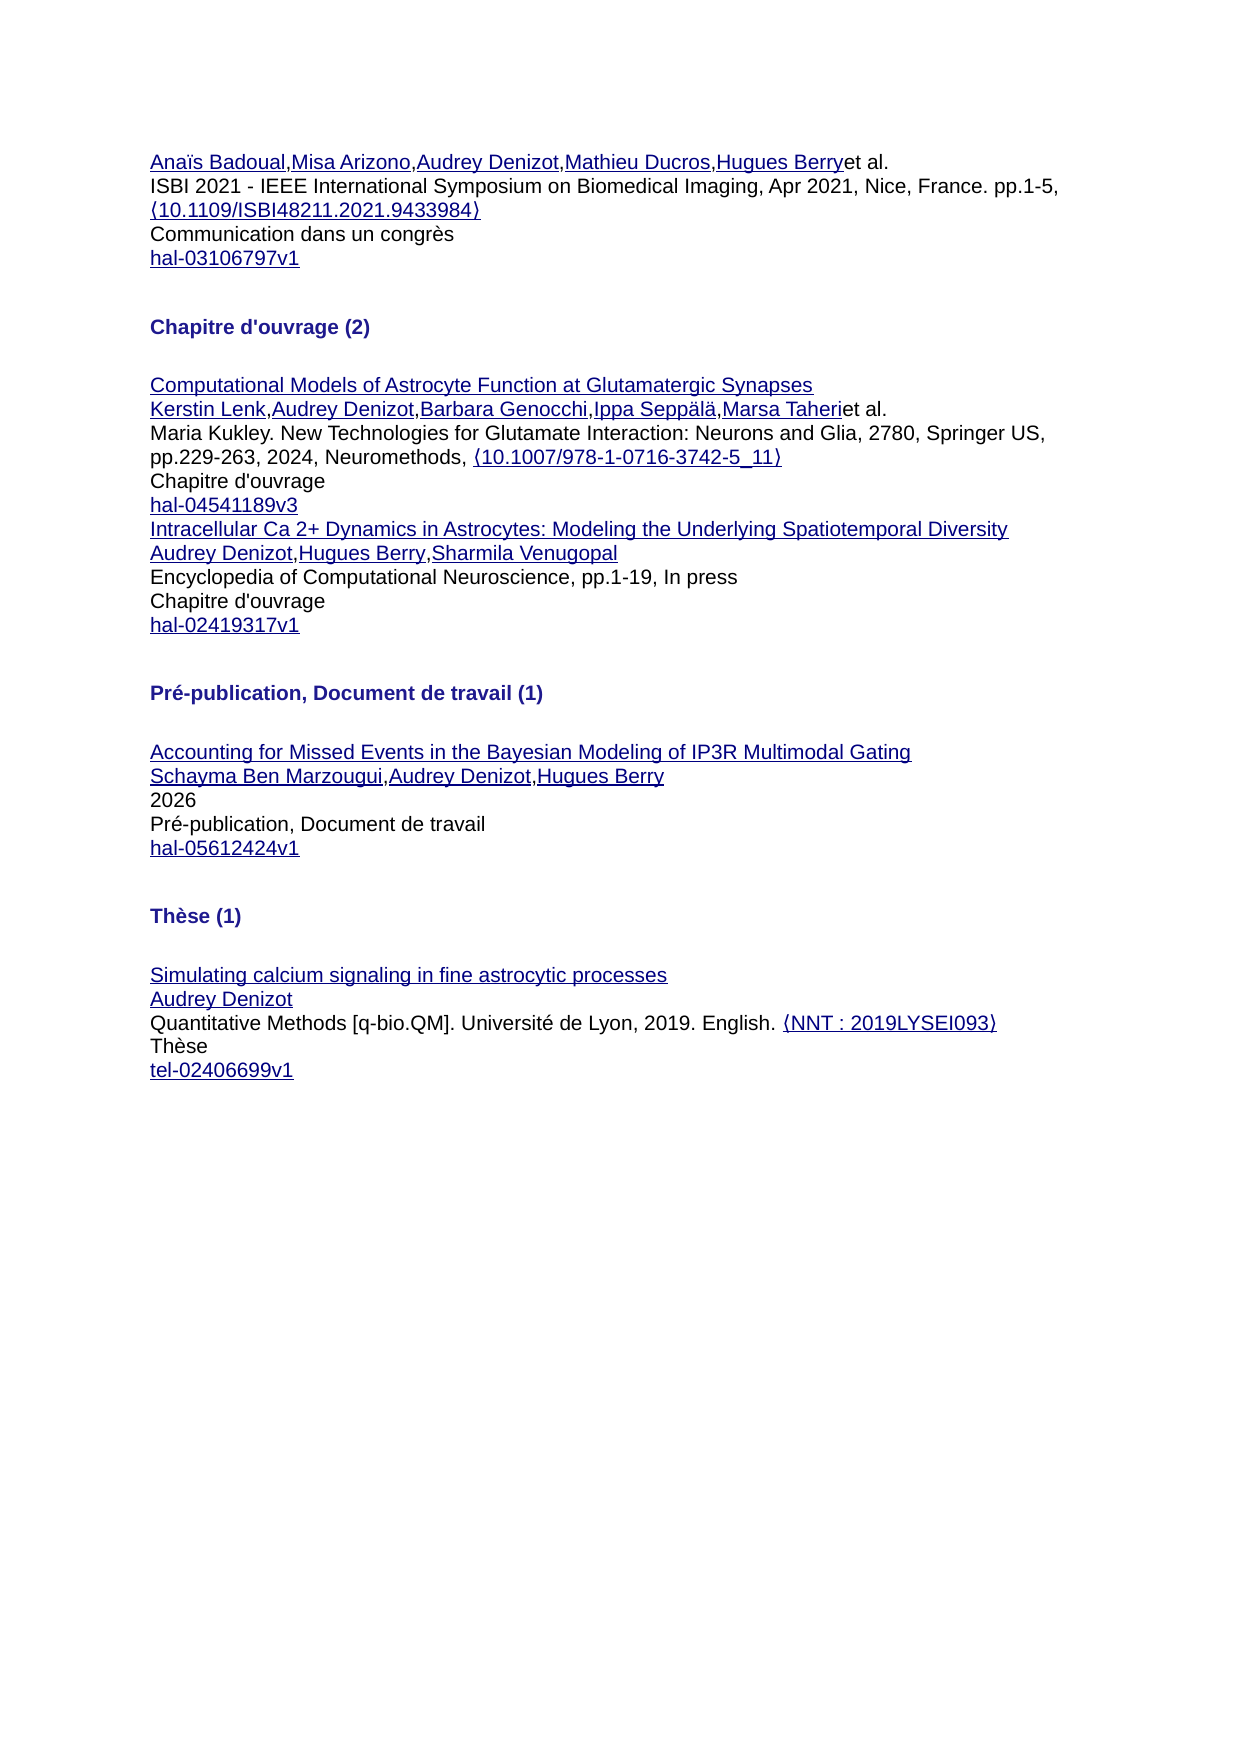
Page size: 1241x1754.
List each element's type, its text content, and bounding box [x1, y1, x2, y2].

table_cell Anaïs Badoual,Misa Arizono,Audrey Denizot,Mathieu Ducros,Hugues Berryet al. ISBI 2021 - IEEE International Symposium on Biomedical Imaging, Apr 2021, Nice, France. pp.1-5, ⟨10.1109/ISBI48211.2021.9433984⟩ Communication dans un congrès hal-03106797v1 [150, 150, 1090, 270]
table_header Accounting for Missed Events in the Bayesian Modeling of IP3R Multimodal Gating Schayma Ben Marzougui,Audrey Denizot,Hugues Berry 2026 Pré-publication, Document de travail hal-05612424v1 [150, 740, 1090, 859]
table_header Computational Models of Astrocyte Function at Glutamatergic Synapses Kerstin Lenk,Audrey Denizot,Barbara Genocchi,Ippa Seppälä,Marsa Taheriet al. Maria Kukley. New Technologies for Glutamate Interaction: Neurons and Glia, 2780, Springer US, pp.229-263, 2024, Neuromethods, ⟨10.1007/978-1-0716-3742-5_11⟩ Chapitre d'ouvrage hal-04541189v3 [150, 373, 1090, 517]
subtitle Thèse (1) [150, 904, 1090, 928]
subtitle Pré-publication, Document de travail (1) [150, 681, 1090, 705]
table_header Simulating calcium signaling in fine astrocytic processes Audrey Denizot Quantitative Methods [q-bio.QM]. Université de Lyon, 2019. English. ⟨NNT : 2019LYSEI093⟩ Thèse tel-02406699v1 [150, 963, 1090, 1082]
table_cell Intracellular Ca 2+ Dynamics in Astrocytes: Modeling the Underlying Spatiotemporal Diversity Audrey Denizot,Hugues Berry,Sharmila Venugopal Encyclopedia of Computational Neuroscience, pp.1-19, In press Chapitre d'ouvrage hal-02419317v1 [150, 517, 1090, 636]
subtitle Chapitre d'ouvrage (2) [150, 314, 1090, 338]
